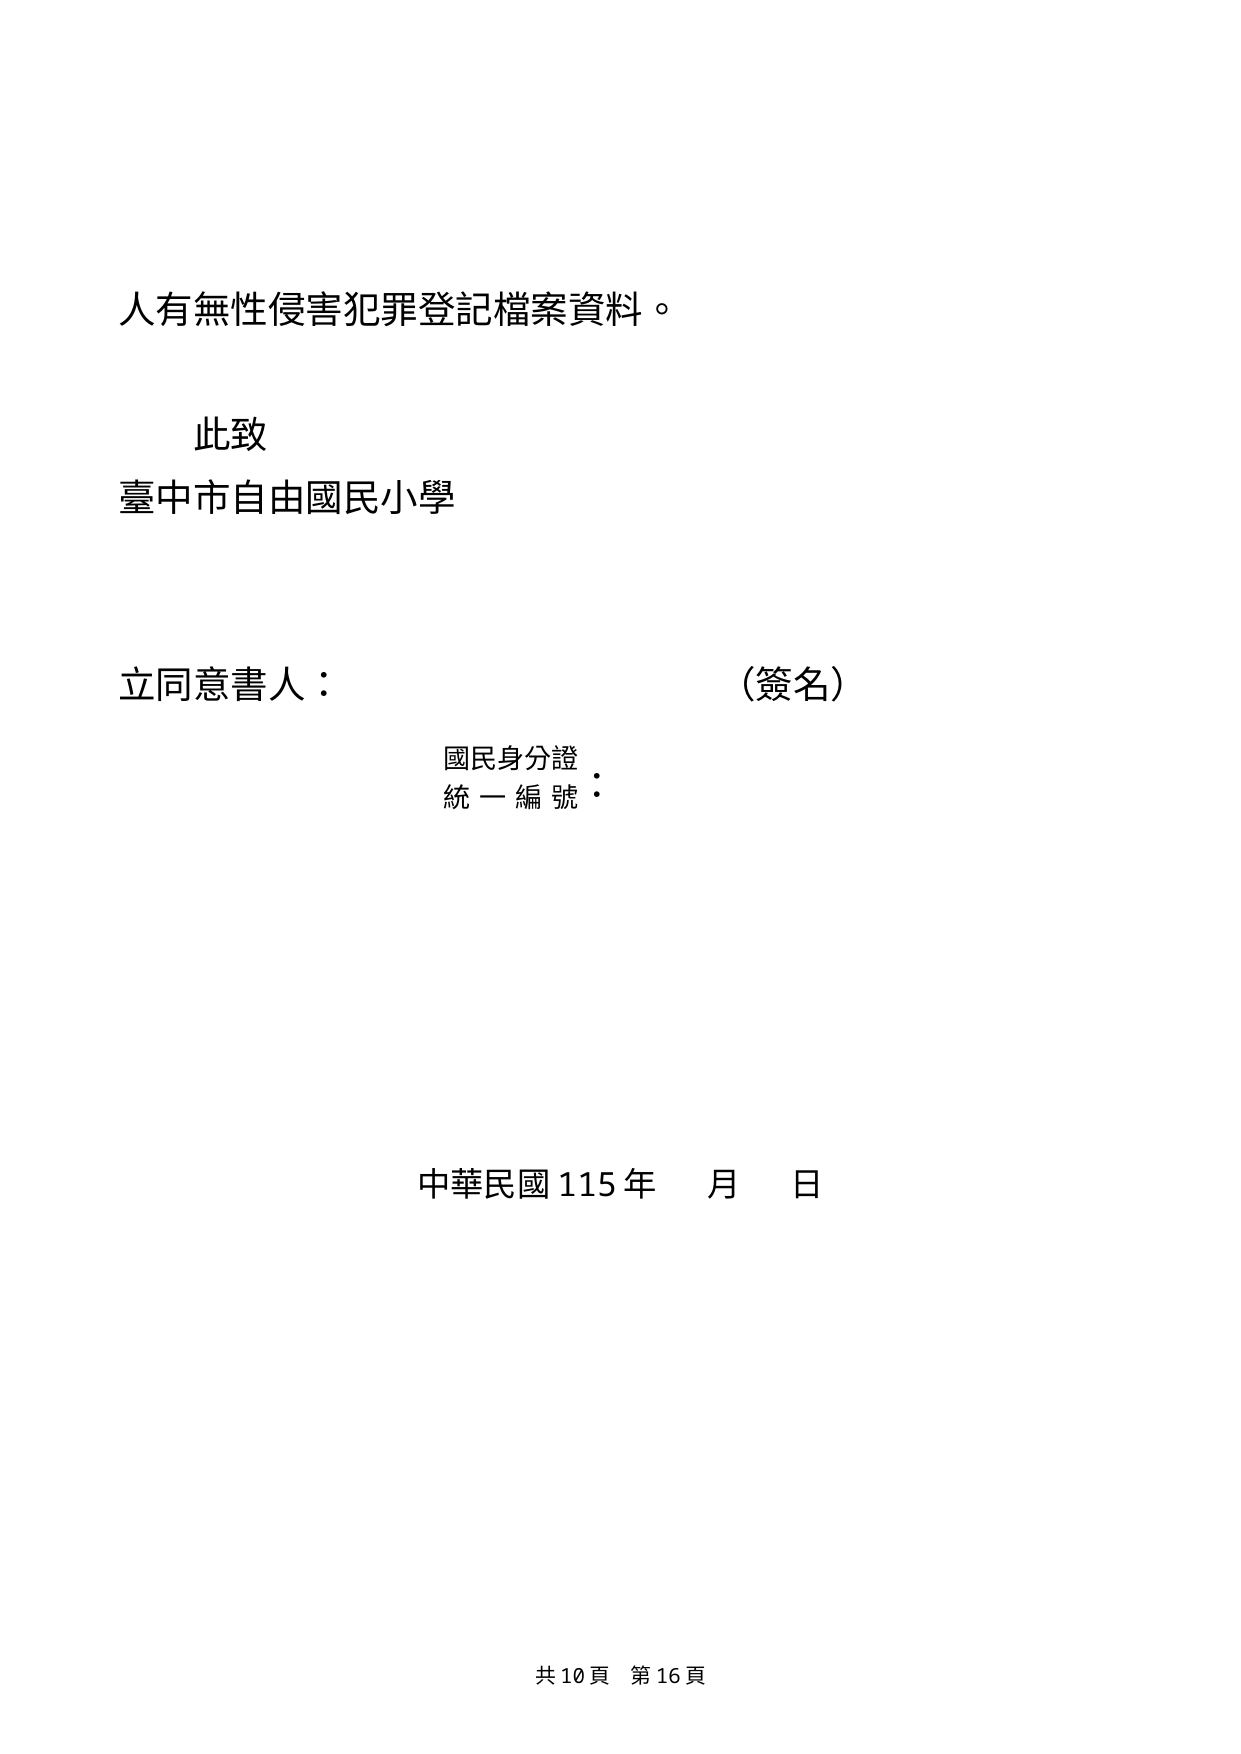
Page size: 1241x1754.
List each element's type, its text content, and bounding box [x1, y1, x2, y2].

text 人有無性侵害犯罪登記檔案資料。 [118, 266, 1122, 328]
text 此致 [118, 391, 1122, 453]
text 中華民國115年 月 日 [118, 1141, 1122, 1203]
text 國民身分證統一編號： [118, 703, 1122, 828]
text 臺中市自由國民小學 [118, 453, 1122, 516]
text 立同意書人： （簽名） [118, 641, 1122, 703]
